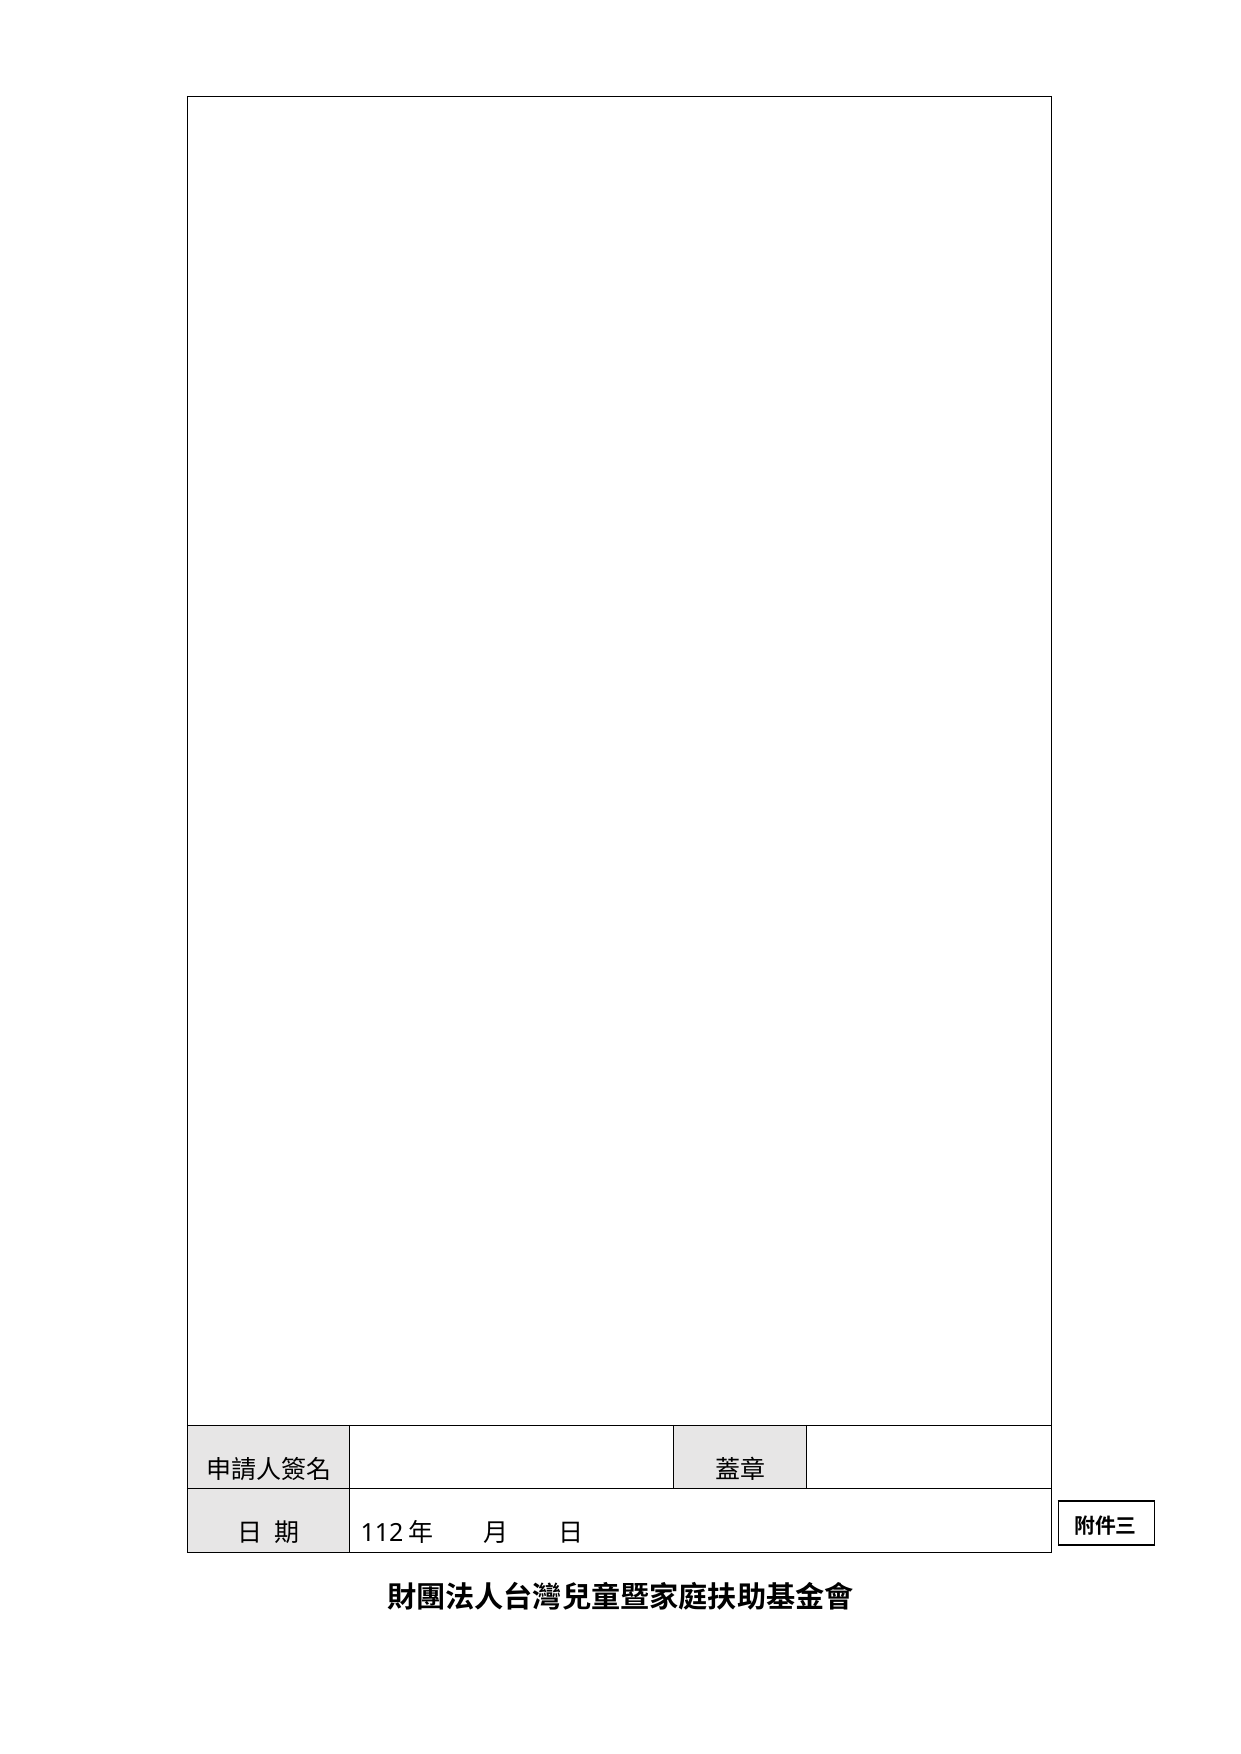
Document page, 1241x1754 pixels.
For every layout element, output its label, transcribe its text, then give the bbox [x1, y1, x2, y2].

text 附件三 [1074, 1509, 1139, 1536]
table_cell [188, 97, 1051, 1425]
table_cell 112年 月 日 [350, 1489, 1051, 1552]
table_cell 申請人簽名 [188, 1426, 349, 1488]
table_cell [350, 1426, 673, 1488]
text 財團法人台灣兒童暨家庭扶助基金會 [187, 1553, 1053, 1615]
table_cell 日 期 [188, 1489, 349, 1552]
table_cell [807, 1426, 1051, 1488]
text [1059, 1502, 1154, 1544]
table_cell 蓋章 [674, 1426, 806, 1488]
